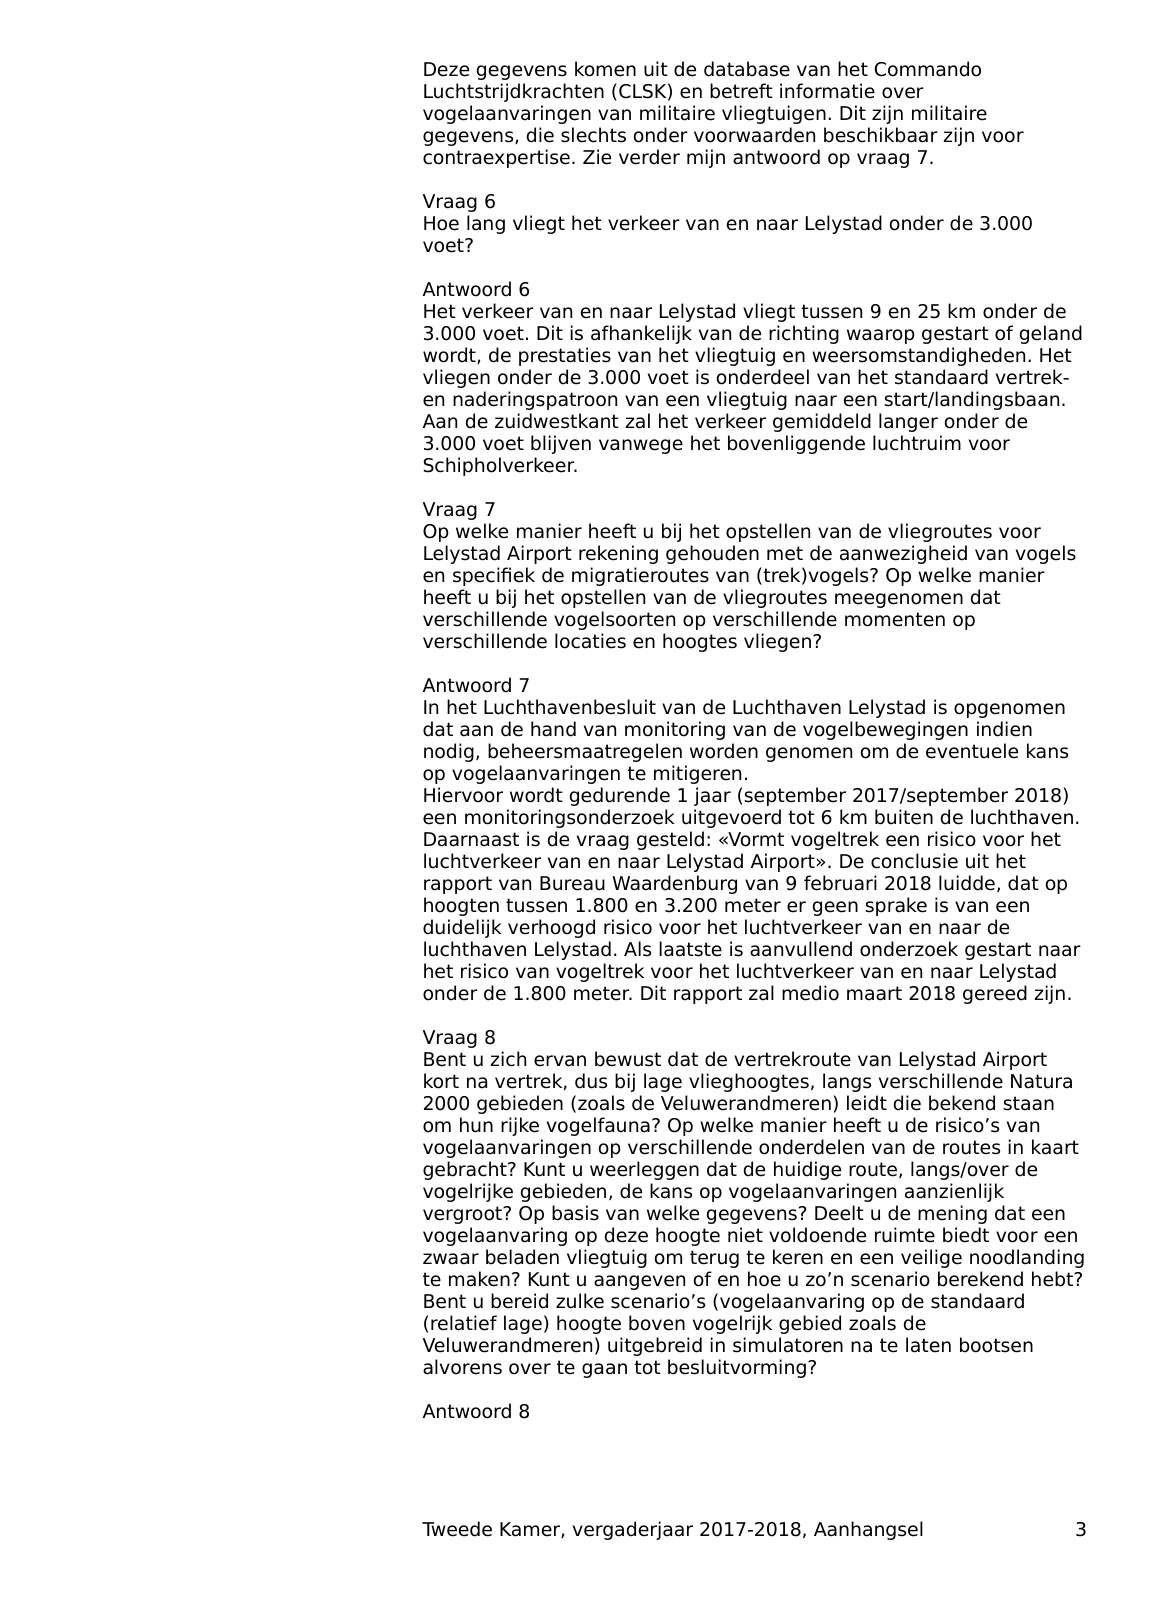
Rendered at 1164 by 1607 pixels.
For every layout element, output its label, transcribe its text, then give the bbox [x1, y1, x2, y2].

text Bent u zich ervan bewust dat de vertrekroute van Lelystad Airport kort na vertrek, dus bij lage vlieghoogtes, langs verschillende Natura 2000 gebieden (zoals de Veluwerandmeren) leidt die bekend staan om hun rijke vogelfauna? Op welke manier heeft u de risico’s van vogelaanvaringen op verschillende onderdelen van de routes in kaart gebracht? Kunt u weerleggen dat de huidige route, langs/over de vogelrijke gebieden, de kans op vogelaanvaringen aanzienlijk vergroot? Op basis van welke gegevens? Deelt u de mening dat een vogelaanvaring op deze hoogte niet voldoende ruimte biedt voor een zwaar beladen vliegtuig om terug te keren en een veilige noodlanding te maken? Kunt u aangeven of en hoe u zo’n scenario berekend hebt? Bent u bereid zulke scenario’s (vogelaanvaring op de standaard (relatief lage) hoogte boven vogelrijk gebied zoals de Veluwerandmeren) uitgebreid in simulatoren na te laten bootsen alvorens over te gaan tot besluitvorming? [422, 1049, 1087, 1379]
text Antwoord 8 [422, 1401, 1087, 1423]
text Vraag 7 [422, 499, 1087, 521]
text Hoe lang vliegt het verkeer van en naar Lelystad onder de 3.000 voet? [422, 213, 1087, 257]
text Antwoord 7 [422, 675, 1087, 697]
text Antwoord 6 [422, 279, 1087, 301]
text Vraag 6 [422, 191, 1087, 213]
text Het verkeer van en naar Lelystad vliegt tussen 9 en 25 km onder de 3.000 voet. Dit is afhankelijk van de richting waarop gestart of geland wordt, de prestaties van het vliegtuig en weersomstandigheden. Het vliegen onder de 3.000 voet is onderdeel van het standaard vertrek- en naderingspatroon van een vliegtuig naar een start/landingsbaan. Aan de zuidwestkant zal het verkeer gemiddeld langer onder de 3.000 voet blijven vanwege het bovenliggende luchtruim voor Schipholverkeer. [422, 301, 1087, 477]
text Op welke manier heeft u bij het opstellen van de vliegroutes voor Lelystad Airport rekening gehouden met de aanwezigheid van vogels en specifiek de migratieroutes van (trek)vogels? Op welke manier heeft u bij het opstellen van de vliegroutes meegenomen dat verschillende vogelsoorten op verschillende momenten op verschillende locaties en hoogtes vliegen? [422, 521, 1087, 653]
text Deze gegevens komen uit de database van het Commando Luchtstrijdkrachten (CLSK) en betreft informatie over vogelaanvaringen van militaire vliegtuigen. Dit zijn militaire gegevens, die slechts onder voorwaarden beschikbaar zijn voor contraexpertise. Zie verder mijn antwoord op vraag 7. [422, 59, 1087, 169]
text Vraag 8 [422, 1027, 1087, 1049]
text In het Luchthavenbesluit van de Luchthaven Lelystad is opgenomen dat aan de hand van monitoring van de vogelbewegingen indien nodig, beheersmaatregelen worden genomen om de eventuele kans op vogelaanvaringen te mitigeren. [422, 697, 1087, 785]
text Hiervoor wordt gedurende 1 jaar (september 2017/september 2018) een monitoringsonderzoek uitgevoerd tot 6 km buiten de luchthaven. Daarnaast is de vraag gesteld: «Vormt vogeltrek een risico voor het luchtverkeer van en naar Lelystad Airport». De conclusie uit het rapport van Bureau Waardenburg van 9 februari 2018 luidde, dat op hoogten tussen 1.800 en 3.200 meter er geen sprake is van een duidelijk verhoogd risico voor het luchtverkeer van en naar de luchthaven Lelystad. Als laatste is aanvullend onderzoek gestart naar het risico van vogeltrek voor het luchtverkeer van en naar Lelystad onder de 1.800 meter. Dit rapport zal medio maart 2018 gereed zijn. [422, 785, 1087, 1005]
